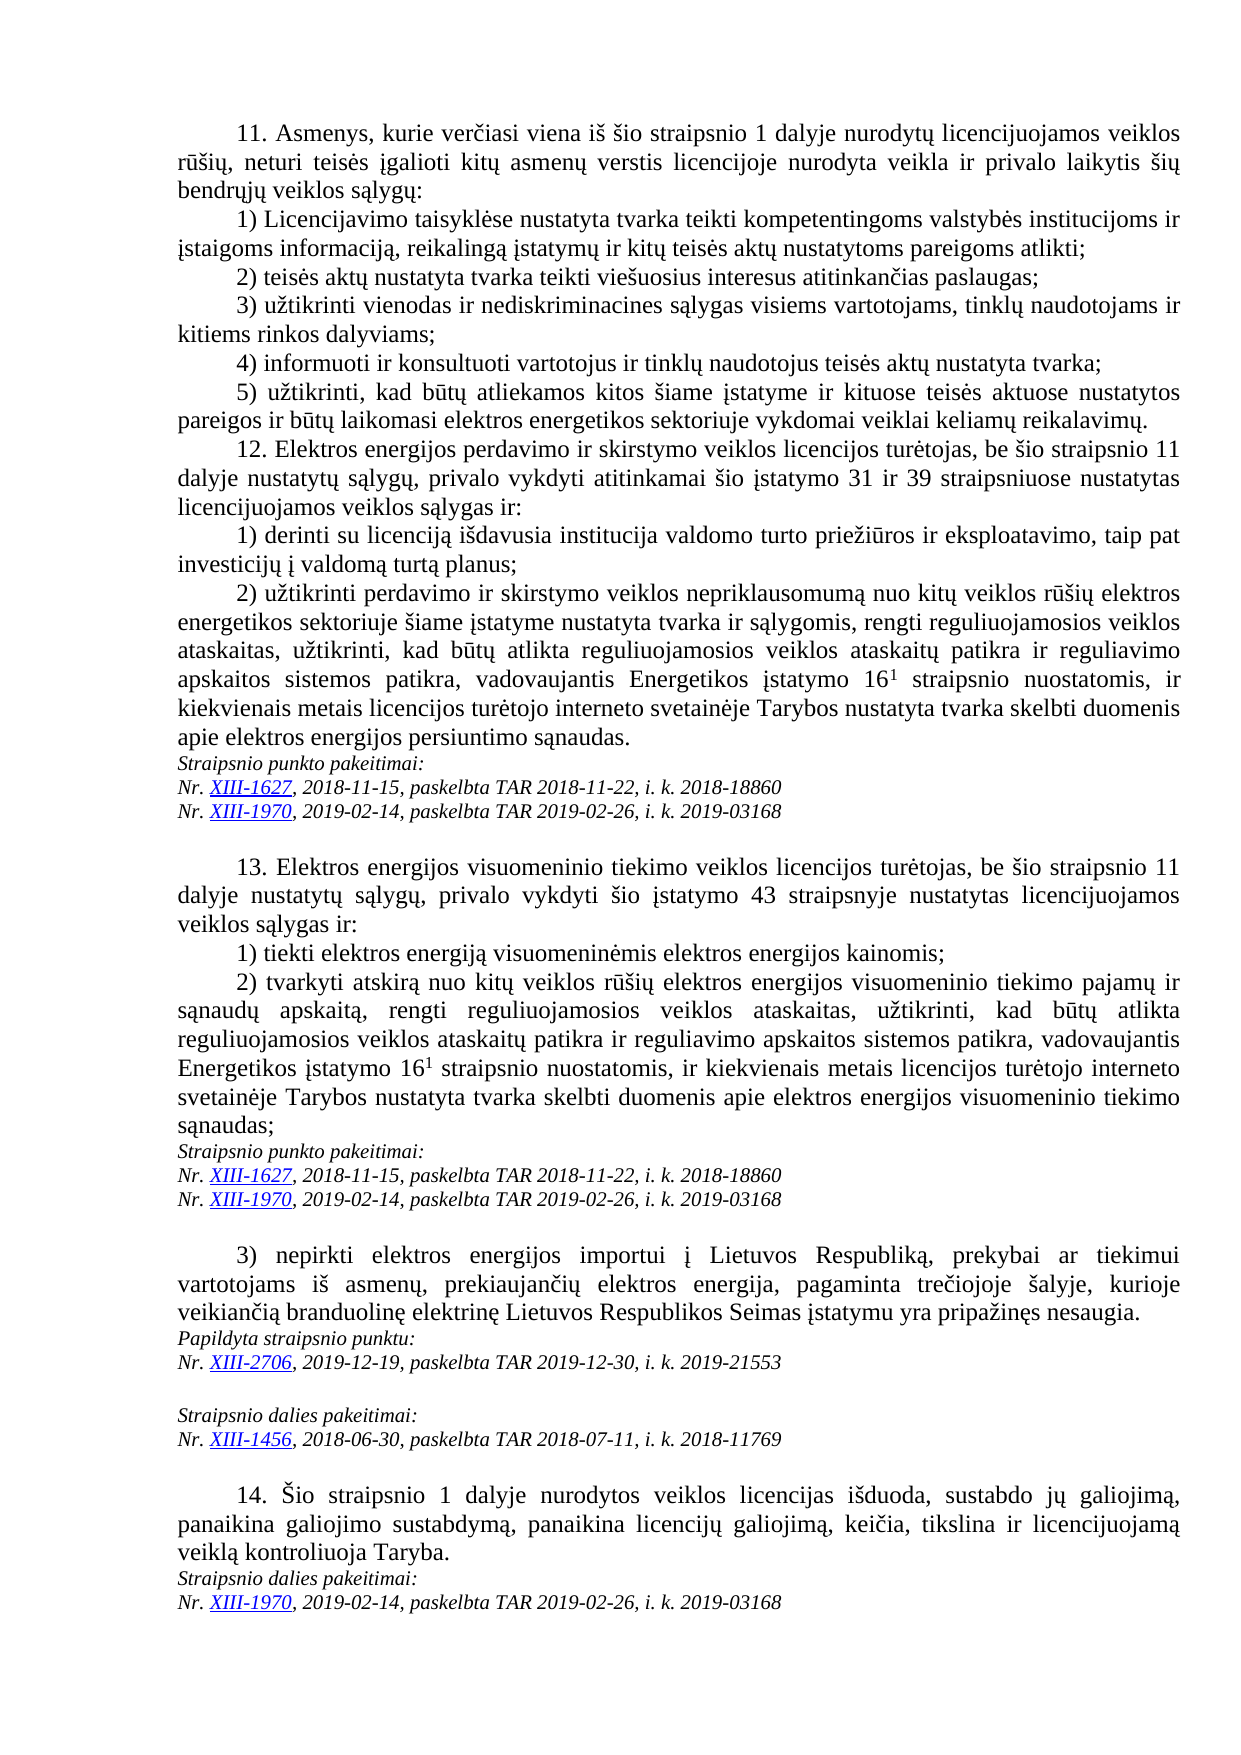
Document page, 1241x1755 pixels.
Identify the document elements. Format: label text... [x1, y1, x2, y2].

text Nr. XIII-1970, 2019-02-14, paskelbta TAR 2019-02-26, i. k. 2019-03168 [177, 799, 1181, 823]
text 2) tvarkyti atskirą nuo kitų veiklos rūšių elektros energijos visuomeninio tiekimo pajamų ir sąnaudų apskaitą, rengti reguliuojamosios veiklos ataskaitas, užtikrinti, kad būtų atlikta reguliuojamosios veiklos ataskaitų patikra ir reguliavimo apskaitos sistemos patikra, vadovaujantis Energetikos įstatymo 161 straipsnio nuostatomis, ir kiekvienais metais licencijos turėtojo interneto svetainėje Tarybos nustatyta tvarka skelbti duomenis apie elektros energijos visuomeninio tiekimo sąnaudas; [177, 967, 1181, 1139]
text 2) užtikrinti perdavimo ir skirstymo veiklos nepriklausomumą nuo kitų veiklos rūšių elektros energetikos sektoriuje šiame įstatyme nustatyta tvarka ir sąlygomis, rengti reguliuojamosios veiklos ataskaitas, užtikrinti, kad būtų atlikta reguliuojamosios veiklos ataskaitų patikra ir reguliavimo apskaitos sistemos patikra, vadovaujantis Energetikos įstatymo 161 straipsnio nuostatomis, ir kiekvienais metais licencijos turėtojo interneto svetainėje Tarybos nustatyta tvarka skelbti duomenis apie elektros energijos persiuntimo sąnaudas. [177, 578, 1181, 751]
text 3) nepirkti elektros energijos importui į Lietuvos Respubliką, prekybai ar tiekimui vartotojams iš asmenų, prekiaujančių elektros energija, pagaminta trečiojoje šalyje, kurioje veikiančią branduolinę elektrinę Lietuvos Respublikos Seimas įstatymu yra pripažinęs nesaugia. [177, 1240, 1181, 1326]
text Nr. XIII-1627, 2018-11-15, paskelbta TAR 2018-11-22, i. k. 2018-18860 [177, 1163, 1181, 1187]
text 4) informuoti ir konsultuoti vartotojus ir tinklų naudotojus teisės aktų nustatyta tvarka; [177, 348, 1181, 377]
text 14. Šio straipsnio 1 dalyje nurodytos veiklos licencijas išduoda, sustabdo jų galiojimą, panaikina galiojimo sustabdymą, panaikina licencijų galiojimą, keičia, tikslina ir licencijuojamą veiklą kontroliuoja Taryba. [177, 1480, 1181, 1566]
text 11. Asmenys, kurie verčiasi viena iš šio straipsnio 1 dalyje nurodytų licencijuojamos veiklos rūšių, neturi teisės įgalioti kitų asmenų verstis licencijoje nurodyta veikla ir privalo laikytis šių bendrųjų veiklos sąlygų: [177, 118, 1181, 204]
text Nr. XIII-1970, 2019-02-14, paskelbta TAR 2019-02-26, i. k. 2019-03168 [177, 1590, 1181, 1614]
text 13. Elektros energijos visuomeninio tiekimo veiklos licencijos turėtojas, be šio straipsnio 11 dalyje nustatytų sąlygų, privalo vykdyti šio įstatymo 43 straipsnyje nustatytas licencijuojamos veiklos sąlygas ir: [177, 852, 1181, 938]
text 12. Elektros energijos perdavimo ir skirstymo veiklos licencijos turėtojas, be šio straipsnio 11 dalyje nustatytų sąlygų, privalo vykdyti atitinkamai šio įstatymo 31 ir 39 straipsniuose nustatytas licencijuojamos veiklos sąlygas ir: [177, 434, 1181, 521]
text Nr. XIII-1456, 2018-06-30, paskelbta TAR 2018-07-11, i. k. 2018-11769 [177, 1427, 1181, 1451]
text 5) užtikrinti, kad būtų atliekamos kitos šiame įstatyme ir kituose teisės aktuose nustatytos pareigos ir būtų laikomasi elektros energetikos sektoriuje vykdomai veiklai keliamų reikalavimų. [177, 377, 1181, 434]
text Nr. XIII-1627, 2018-11-15, paskelbta TAR 2018-11-22, i. k. 2018-18860 [177, 775, 1181, 799]
text 1) derinti su licenciją išdavusia institucija valdomo turto priežiūros ir eksploatavimo, taip pat investicijų į valdomą turtą planus; [177, 521, 1181, 578]
text Nr. XIII-2706, 2019-12-19, paskelbta TAR 2019-12-30, i. k. 2019-21553 [177, 1350, 1181, 1374]
text 1) Licencijavimo taisyklėse nustatyta tvarka teikti kompetentingoms valstybės institucijoms ir įstaigoms informaciją, reikalingą įstatymų ir kitų teisės aktų nustatytoms pareigoms atlikti; [177, 204, 1181, 262]
text Straipsnio dalies pakeitimai: [177, 1566, 1181, 1590]
text Papildyta straipsnio punktu: [177, 1326, 1181, 1350]
text Straipsnio punkto pakeitimai: [177, 751, 1181, 775]
text Straipsnio punkto pakeitimai: [177, 1139, 1181, 1163]
text 1) tiekti elektros energiją visuomeninėmis elektros energijos kainomis; [177, 938, 1181, 967]
text 2) teisės aktų nustatyta tvarka teikti viešuosius interesus atitinkančias paslaugas; [177, 262, 1181, 291]
text 3) užtikrinti vienodas ir nediskriminacines sąlygas visiems vartotojams, tinklų naudotojams ir kitiems rinkos dalyviams; [177, 291, 1181, 348]
text Straipsnio dalies pakeitimai: [177, 1403, 1181, 1427]
text Nr. XIII-1970, 2019-02-14, paskelbta TAR 2019-02-26, i. k. 2019-03168 [177, 1187, 1181, 1211]
